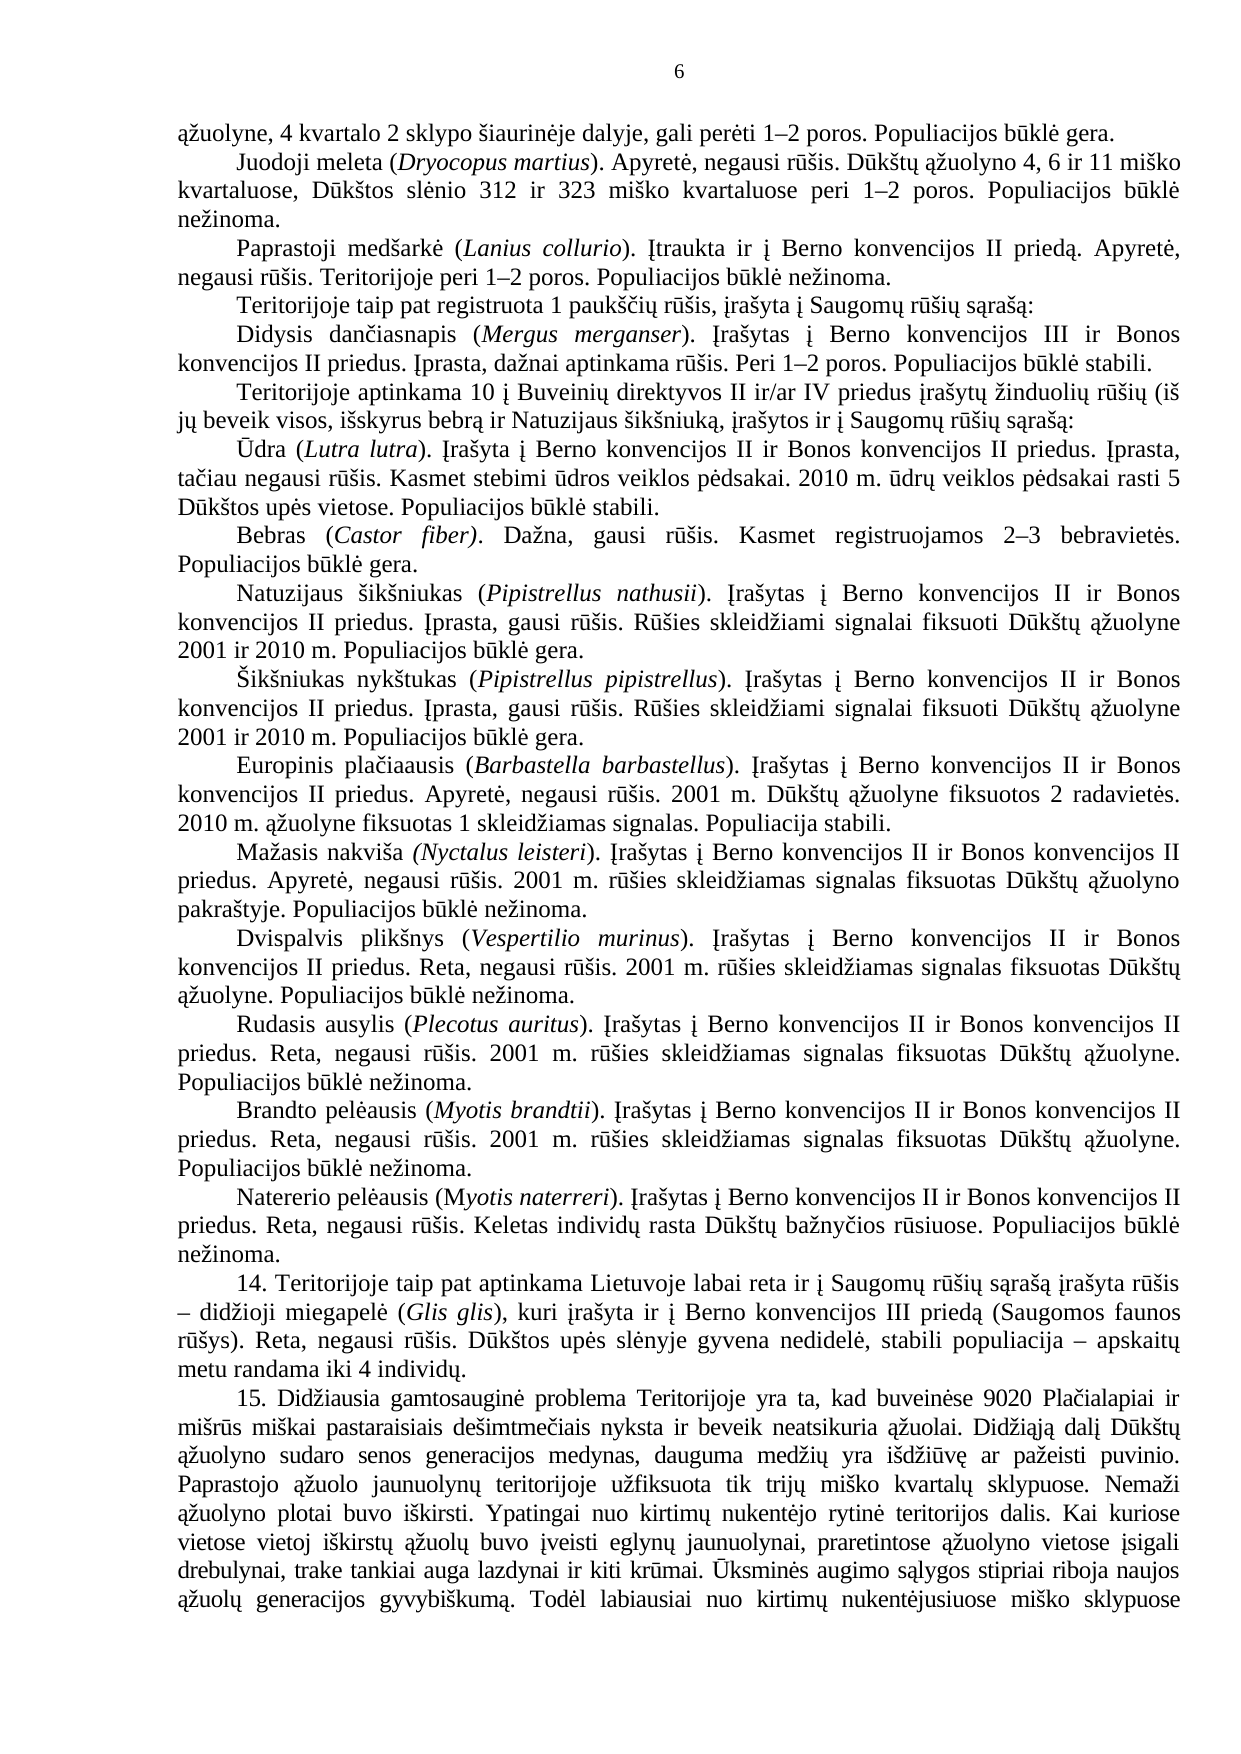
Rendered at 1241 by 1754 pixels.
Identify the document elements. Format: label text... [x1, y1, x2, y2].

text 14. Teritorijoje taip pat aptinkama Lietuvoje labai reta ir į Saugomų rūšių sąrašą įrašyta rūšis – didžioji miegapelė (Glis glis), kuri įrašyta ir į Berno konvencijos III priedą (Saugomos faunos rūšys). Reta, negausi rūšis. Dūkštos upės slėnyje gyvena nedidelė, stabili populiacija – apskaitų metu randama iki 4 individų. [177, 1268, 1181, 1383]
text ąžuolyne, 4 kvartalo 2 sklypo šiaurinėje dalyje, gali perėti 1–2 poros. Populiacijos būklė gera. [177, 118, 1181, 147]
text Juodoji meleta (Dryocopus martius). Apyretė, negausi rūšis. Dūkštų ąžuolyno 4, 6 ir 11 miško kvartaluose, Dūkštos slėnio 312 ir 323 miško kvartaluose peri 1–2 poros. Populiacijos būklė nežinoma. [177, 147, 1181, 233]
text Ūdra (Lutra lutra). Įrašyta į Berno konvencijos II ir Bonos konvencijos II priedus. Įprasta, tačiau negausi rūšis. Kasmet stebimi ūdros veiklos pėdsakai. 2010 m. ūdrų veiklos pėdsakai rasti 5 Dūkštos upės vietose. Populiacijos būklė stabili. [177, 434, 1181, 521]
text Didysis dančiasnapis (Mergus merganser). Įrašytas į Berno konvencijos III ir Bonos konvencijos II priedus. Įprasta, dažnai aptinkama rūšis. Peri 1–2 poros. Populiacijos būklė stabili. [177, 319, 1181, 377]
text Teritorijoje aptinkama 10 į Buveinių direktyvos II ir/ar IV priedus įrašytų žinduolių rūšių (iš jų beveik visos, išskyrus bebrą ir Natuzijaus šikšniuką, įrašytos ir į Saugomų rūšių sąrašą: [177, 377, 1181, 434]
text Natuzijaus šikšniukas (Pipistrellus nathusii). Įrašytas į Berno konvencijos II ir Bonos konvencijos II priedus. Įprasta, gausi rūšis. Rūšies skleidžiami signalai fiksuoti Dūkštų ąžuolyne 2001 ir 2010 m. Populiacijos būklė gera. [177, 578, 1181, 664]
text Brandto pelėausis (Myotis brandtii). Įrašytas į Berno konvencijos II ir Bonos konvencijos II priedus. Reta, negausi rūšis. 2001 m. rūšies skleidžiamas signalas fiksuotas Dūkštų ąžuolyne. Populiacijos būklė nežinoma. [177, 1096, 1181, 1182]
text Rudasis ausylis (Plecotus auritus). Įrašytas į Berno konvencijos II ir Bonos konvencijos II priedus. Reta, negausi rūšis. 2001 m. rūšies skleidžiamas signalas fiksuotas Dūkštų ąžuolyne. Populiacijos būklė nežinoma. [177, 1009, 1181, 1096]
text Bebras (Castor fiber). Dažna, gausi rūšis. Kasmet registruojamos 2–3 bebravietės. Populiacijos būklė gera. [177, 521, 1181, 578]
text Mažasis nakviša (Nyctalus leisteri). Įrašytas į Berno konvencijos II ir Bonos konvencijos II priedus. Apyretė, negausi rūšis. 2001 m. rūšies skleidžiamas signalas fiksuotas Dūkštų ąžuolyno pakraštyje. Populiacijos būklė nežinoma. [177, 837, 1181, 923]
text Paprastoji medšarkė (Lanius collurio). Įtraukta ir į Berno konvencijos II priedą. Apyretė, negausi rūšis. Teritorijoje peri 1–2 poros. Populiacijos būklė nežinoma. [177, 233, 1181, 291]
text Natererio pelėausis (Myotis naterreri). Įrašytas į Berno konvencijos II ir Bonos konvencijos II priedus. Reta, negausi rūšis. Keletas individų rasta Dūkštų bažnyčios rūsiuose. Populiacijos būklė nežinoma. [177, 1182, 1181, 1268]
text 15. Didžiausia gamtosauginė problema Teritorijoje yra ta, kad buveinėse 9020 Plačialapiai ir mišrūs miškai pastaraisiais dešimtmečiais nyksta ir beveik neatsikuria ąžuolai. Didžiąją dalį Dūkštų ąžuolyno sudaro senos generacijos medynas, dauguma medžių yra išdžiūvę ar pažeisti puvinio. Paprastojo ąžuolo jaunuolynų teritorijoje užfiksuota tik trijų miško kvartalų sklypuose. Nemaži ąžuolyno plotai buvo iškirsti. Ypatingai nuo kirtimų nukentėjo rytinė teritorijos dalis. Kai kuriose vietose vietoj iškirstų ąžuolų buvo įveisti eglynų jaunuolynai, praretintose ąžuolyno vietose įsigali drebulynai, trake tankiai auga lazdynai ir kiti krūmai. Ūksminės augimo sąlygos stipriai riboja naujos ąžuolų generacijos gyvybiškumą. Todėl labiausiai nuo kirtimų nukentėjusiuose miško sklypuose [177, 1383, 1181, 1613]
text Europinis plačiaausis (Barbastella barbastellus). Įrašytas į Berno konvencijos II ir Bonos konvencijos II priedus. Apyretė, negausi rūšis. 2001 m. Dūkštų ąžuolyne fiksuotos 2 radavietės. 2010 m. ąžuolyne fiksuotas 1 skleidžiamas signalas. Populiacija stabili. [177, 751, 1181, 837]
text Dvispalvis plikšnys (Vespertilio murinus). Įrašytas į Berno konvencijos II ir Bonos konvencijos II priedus. Reta, negausi rūšis. 2001 m. rūšies skleidžiamas signalas fiksuotas Dūkštų ąžuolyne. Populiacijos būklė nežinoma. [177, 923, 1181, 1009]
text Teritorijoje taip pat registruota 1 paukščių rūšis, įrašyta į Saugomų rūšių sąrašą: [177, 291, 1181, 319]
text Šikšniukas nykštukas (Pipistrellus pipistrellus). Įrašytas į Berno konvencijos II ir Bonos konvencijos II priedus. Įprasta, gausi rūšis. Rūšies skleidžiami signalai fiksuoti Dūkštų ąžuolyne 2001 ir 2010 m. Populiacijos būklė gera. [177, 664, 1181, 751]
